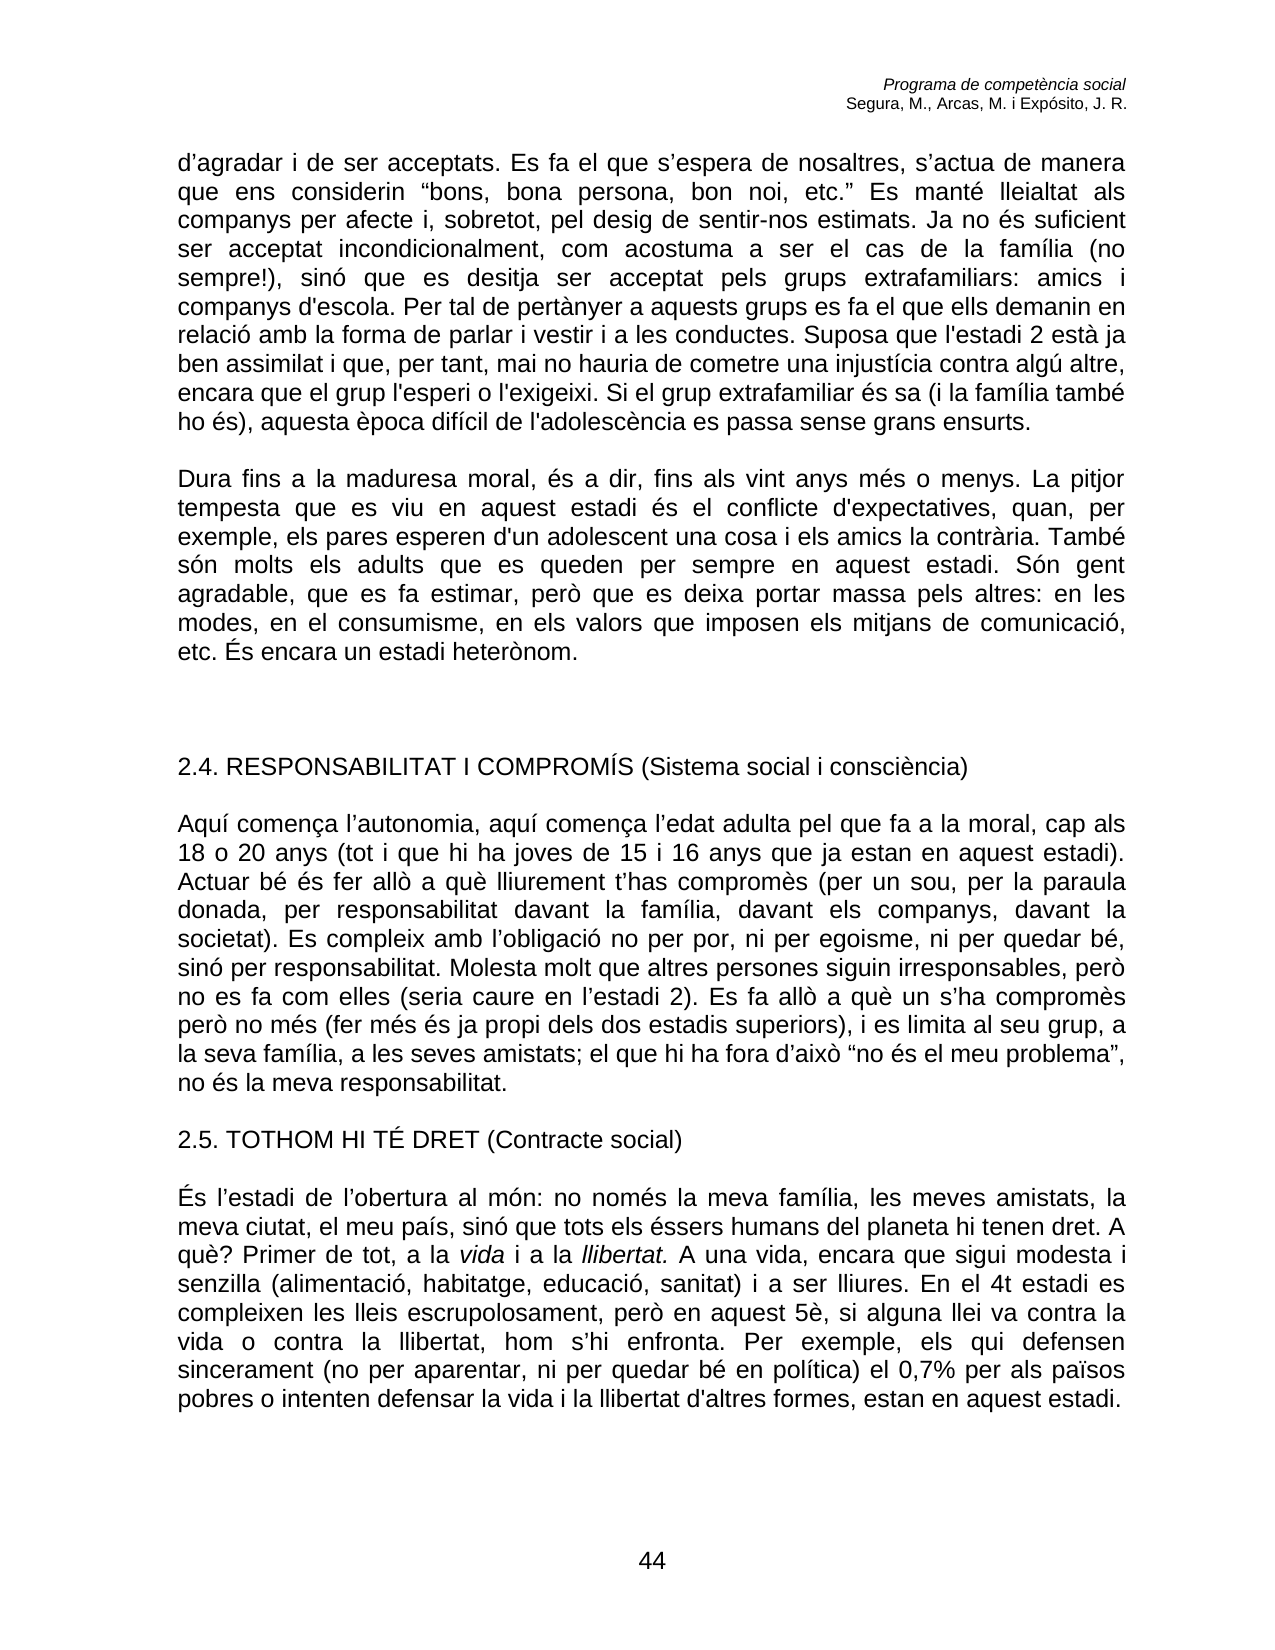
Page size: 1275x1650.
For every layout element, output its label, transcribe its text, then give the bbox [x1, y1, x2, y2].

text Dura fins a la maduresa moral, és a dir, fins als vint anys més o menys. La pitjor tempesta que es viu en aquest estadi és el conflicte d'expectatives, quan, per exemple, els pares esperen d'un adolescent una cosa i els amics la contrària. També són molts els adults que es queden per sempre en aquest estadi. Són gent agradable, que es fa estimar, però que es deixa portar massa pels altres: en les modes, en el consumisme, en els valors que imposen els mitjans de comunicació, etc. És encara un estadi heterònom. [177, 464, 1127, 665]
text És l’estadi de l’obertura al món: no només la meva família, les meves amistats, la meva ciutat, el meu país, sinó que tots els éssers humans del planeta hi tenen dret. A què? Primer de tot, a la vida i a la llibertat. A una vida, encara que sigui modesta i senzilla (alimentació, habitatge, educació, sanitat) i a ser lliures. En el 4t estadi es compleixen les lleis escrupolosament, però en aquest 5è, si alguna llei va contra la vida o contra la llibertat, hom s’hi enfronta. Per exemple, els qui defensen sincerament (no per aparentar, ni per quedar bé en política) el 0,7% per als països pobres o intenten defensar la vida i la llibertat d'altres formes, estan en aquest estadi. [177, 1183, 1127, 1413]
text d’agradar i de ser acceptats. Es fa el que s’espera de nosaltres, s’actua de manera que ens considerin “bons, bona persona, bon noi, etc.” Es manté lleialtat als companys per afecte i, sobretot, pel desig de sentir-nos estimats. Ja no és suficient ser acceptat incondicionalment, com acostuma a ser el cas de la família (no sempre!), sinó que es desitja ser acceptat pels grups extrafamiliars: amics i companys d'escola. Per tal de pertànyer a aquests grups es fa el que ells demanin en relació amb la forma de parlar i vestir i a les conductes. Suposa que l'estadi 2 està ja ben assimilat i que, per tant, mai no hauria de cometre una injustícia contra algú altre, encara que el grup l'esperi o l'exigeixi. Si el grup extrafamiliar és sa (i la família també ho és), aquesta època difícil de l'adolescència es passa sense grans ensurts. [177, 148, 1127, 435]
text 2.4. RESPONSABILITAT I COMPROMÍS (Sistema social i consciència) [177, 751, 1127, 780]
text 2.5. TOTHOM HI TÉ DRET (Contracte social) [177, 1125, 1127, 1154]
text Aquí comença l’autonomia, aquí comença l’edat adulta pel que fa a la moral, cap als 18 o 20 anys (tot i que hi ha joves de 15 i 16 anys que ja estan en aquest estadi). Actuar bé és fer allò a què lliurement t’has compromès (per un sou, per la paraula donada, per responsabilitat davant la família, davant els companys, davant la societat). Es compleix amb l’obligació no per por, ni per egoisme, ni per quedar bé, sinó per responsabilitat. Molesta molt que altres persones siguin irresponsables, però no es fa com elles (seria caure en l’estadi 2). Es fa allò a què un s’ha compromès però no més (fer més és ja propi dels dos estadis superiors), i es limita al seu grup, a la seva família, a les seves amistats; el que hi ha fora d’això “no és el meu problema”, no és la meva responsabilitat. [177, 809, 1127, 1096]
